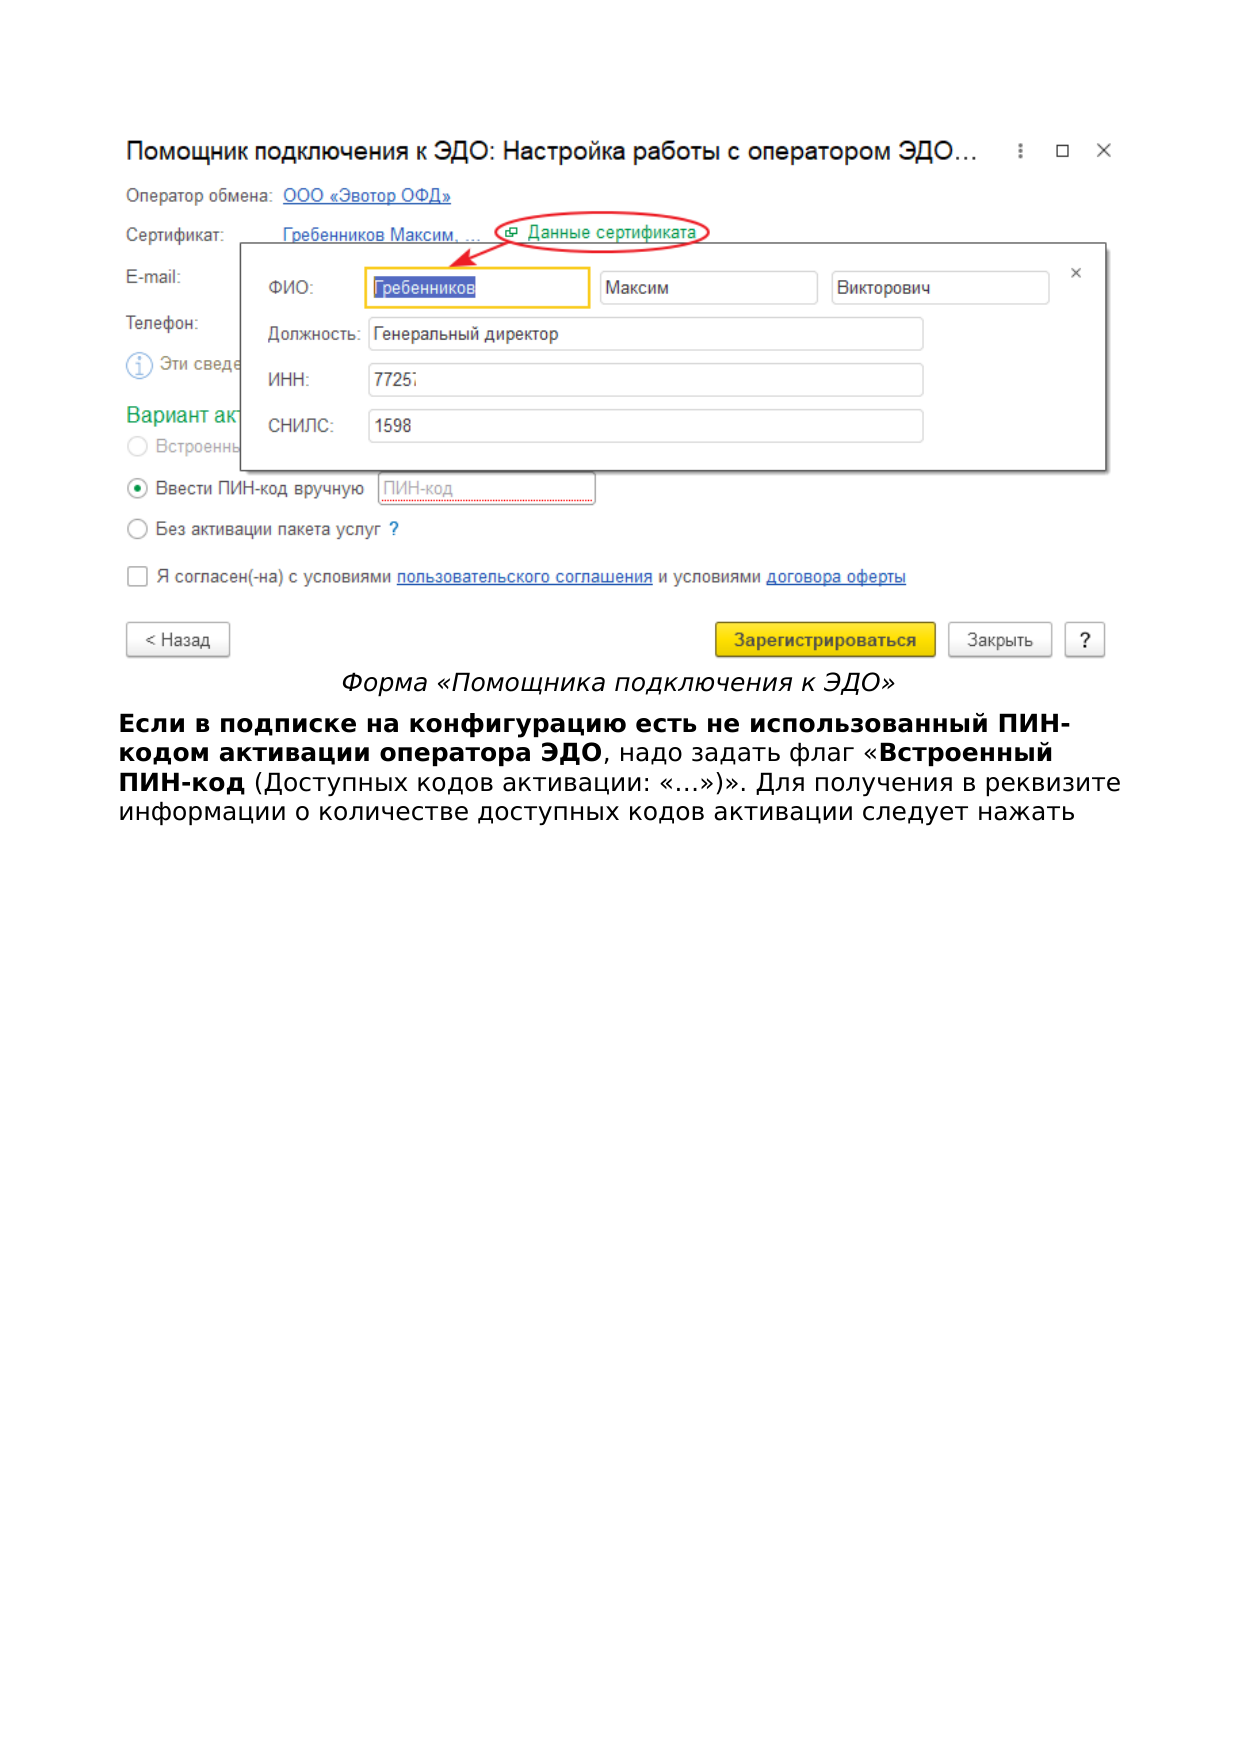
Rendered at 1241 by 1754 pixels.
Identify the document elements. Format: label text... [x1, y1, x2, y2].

text [118, 118, 1122, 130]
picture [118, 130, 1123, 668]
text Если в подписке на конфигурацию есть не использованный ПИН-кодом активации оператора ЭДО, надо задать флаг «Встроенный ПИН-код (Доступных кодов активации: «…»)». Для получения в реквизите информации о количестве доступных кодов активации следует нажать [118, 709, 1122, 826]
text Форма «Помощника подключения к ЭДО» [118, 668, 1122, 697]
